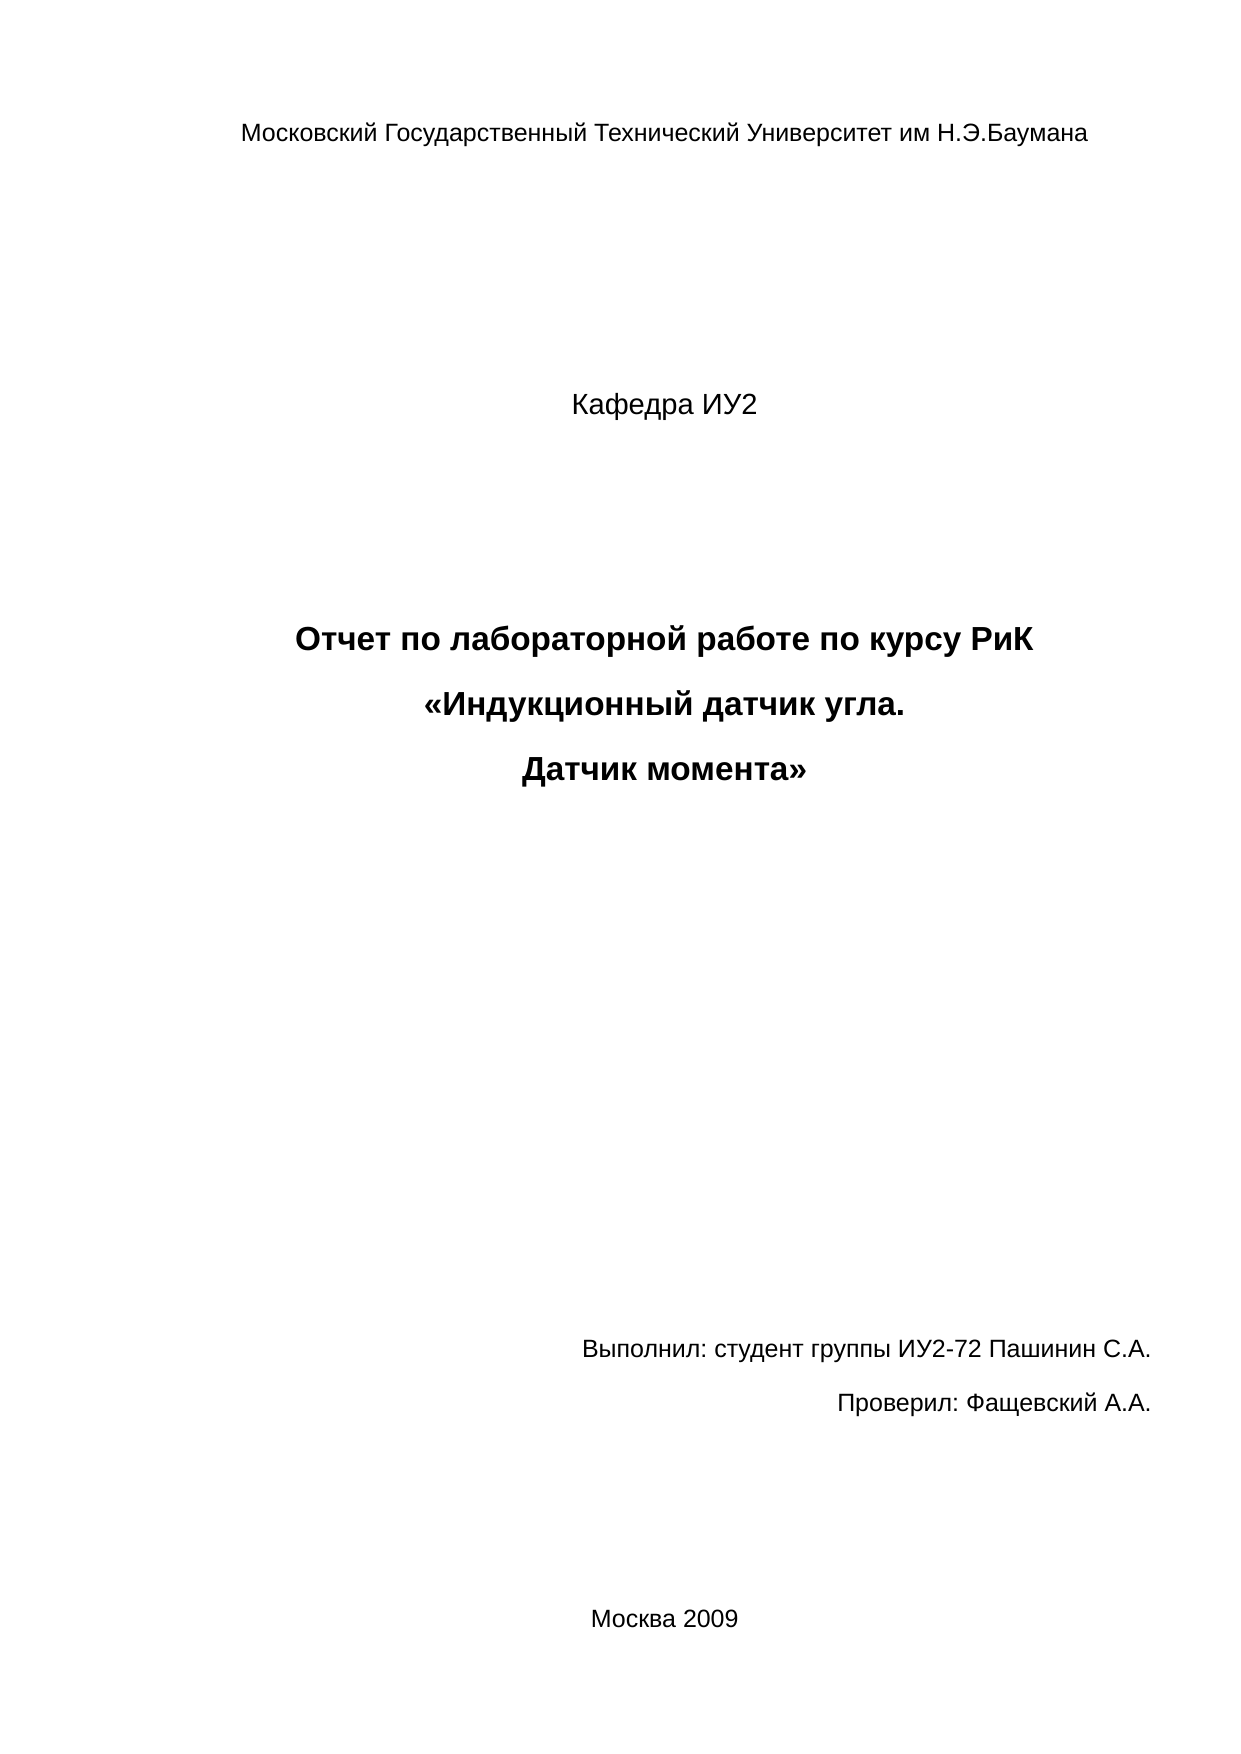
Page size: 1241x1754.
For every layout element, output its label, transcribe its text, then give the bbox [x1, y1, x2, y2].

text Отчет по лабораторной работе по курсу РиК [177, 619, 1152, 658]
text Кафедра ИУ2 [177, 387, 1152, 421]
text «Индукционный датчик угла. [177, 684, 1152, 723]
text Московский Государственный Технический Университет им Н.Э.Баумана [177, 118, 1152, 147]
text Москва 2009 [177, 1604, 1152, 1632]
text Выполнил: студент группы ИУ2-72 Пашинин С.А. [177, 1334, 1152, 1363]
text Проверил: Фащевский А.А. [177, 1388, 1152, 1417]
text Датчик момента» [177, 749, 1152, 788]
